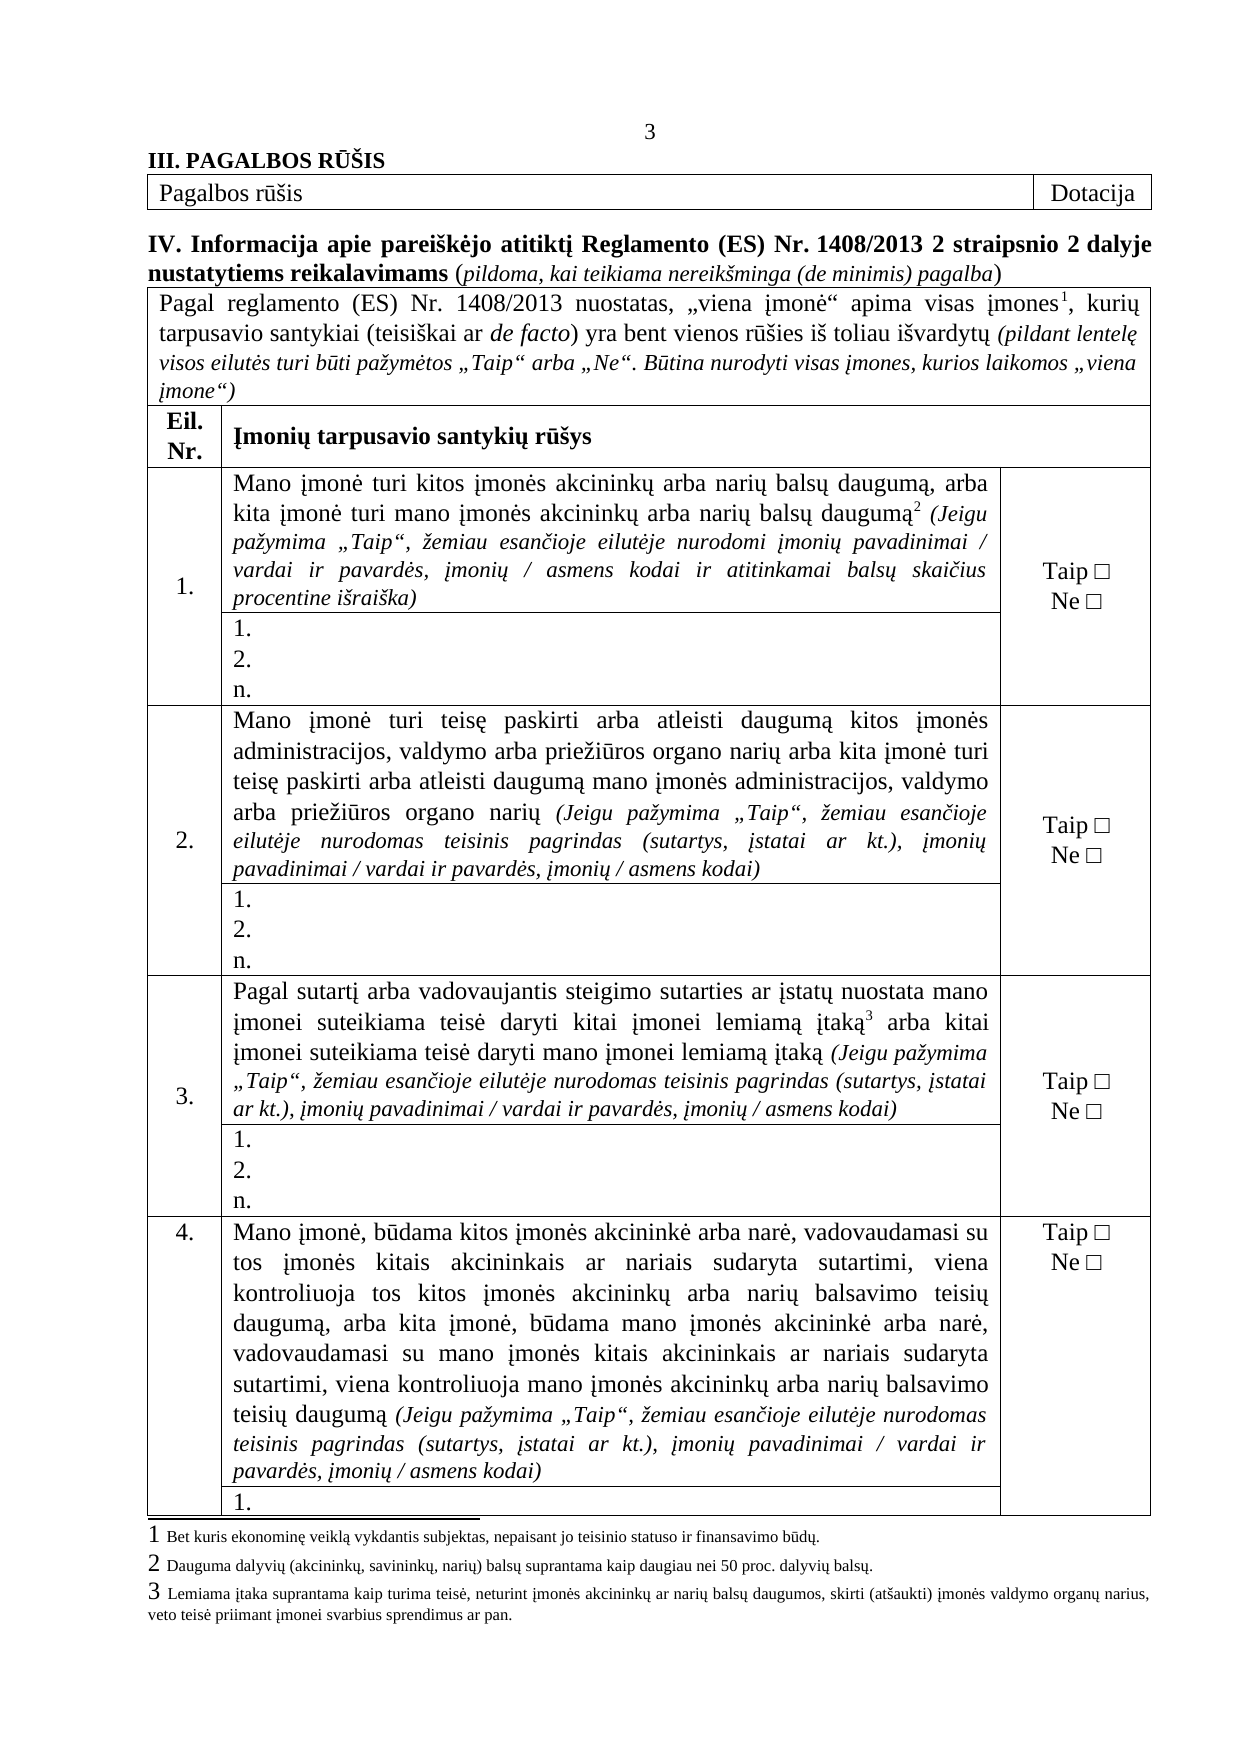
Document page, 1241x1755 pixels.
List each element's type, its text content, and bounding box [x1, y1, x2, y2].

table_cell 1. 2. n. [222, 1125, 1000, 1216]
table_header Pagalbos rūšis [148, 175, 1033, 209]
table_cell Mano įmonė, būdama kitos įmonės akcininkė arba narė, vadovaudamasi su tos įmonės kitais akcininkais ar nariais sudaryta sutartimi, viena kontroliuoja tos kitos įmonės akcininkų arba narių balsavimo teisių daugumą, arba kita įmonė, būdama mano įmonės akcininkė arba narė, vadovaudamasi su mano įmonės kitais akcininkais ar nariais sudaryta sutartimi, viena kontroliuoja mano įmonės akcininkų arba narių balsavimo teisių daugumą (Jeigu pažymima „Taip“, žemiau esančioje eilutėje nurodomas teisinis pagrindas (sutartys, įstatai ar kt.), įmonių pavadinimai / vardai ir pavardės, įmonių / asmens kodai) [222, 1217, 1000, 1486]
table_cell Mano įmonė turi teisę paskirti arba atleisti daugumą kitos įmonės administracijos, valdymo arba priežiūros organo narių arba kita įmonė turi teisę paskirti arba atleisti daugumą mano įmonės administracijos, valdymo arba priežiūros organo narių (Jeigu pažymima „Taip“, žemiau esančioje eilutėje nurodomas teisinis pagrindas (sutartys, įstatai ar kt.), įmonių pavadinimai / vardai ir pavardės, įmonių / asmens kodai) [222, 706, 1000, 883]
table_cell Mano įmonė turi kitos įmonės akcininkų arba narių balsų daugumą, arba kita įmonė turi mano įmonės akcininkų arba narių balsų daugumą (Jeigu pažymima „Taip“, žemiau esančioje eilutėje nurodomi įmonių pavadinimai / vardai ir pavardės, įmonių / asmens kodai ir atitinkamai balsų skaičius procentine išraiška) [222, 468, 1000, 612]
table_cell Įmonių tarpusavio santykių rūšys [222, 406, 1150, 467]
table_cell Taip □ Ne □ [1001, 976, 1150, 1216]
table_cell 3. [148, 976, 221, 1216]
table_cell Eil. Nr. [148, 406, 221, 467]
text III. PAGALBOS RŪŠIS [148, 148, 1152, 174]
table_cell 1. [148, 468, 221, 704]
table_cell 1. 2. n. [222, 613, 1000, 704]
table_header Pagal reglamento (ES) Nr. 1408/2013 nuostatas, „viena įmonė“ apima visas įmones, kurių tarpusavio santykiai (teisiškai ar de facto) yra bent vienos rūšies iš toliau išvardytų (pildant lentelę visos eilutės turi būti pažymėtos „Taip“ arba „Ne“. Būtina nurodyti visas įmones, kurios laikomos „viena įmone“) [148, 288, 1150, 405]
table_header Dotacija [1034, 175, 1151, 209]
table_cell Taip □ Ne □ [1001, 1217, 1150, 1515]
table_cell Taip □ Ne □ [1001, 706, 1150, 975]
text IV. Informacija apie pareiškėjo atitiktį Reglamento (ES) Nr. 1408/2013 2 straipsnio 2 dalyje nustatytiems reikalavimams (pildoma, kai teikiama nereikšminga (de minimis) pagalba) [148, 229, 1152, 287]
table_cell 4. [148, 1217, 221, 1515]
table_cell 1. [222, 1487, 1000, 1515]
table_cell 1. 2. n. [222, 884, 1000, 975]
table_cell 2. [148, 706, 221, 975]
table_cell Taip □ Ne □ [1001, 468, 1150, 704]
table_cell Pagal sutartį arba vadovaujantis steigimo sutarties ar įstatų nuostata mano įmonei suteikiama teisė daryti kitai įmonei lemiamą įtaką arba kitai įmonei suteikiama teisė daryti mano įmonei lemiamą įtaką (Jeigu pažymima „Taip“, žemiau esančioje eilutėje nurodomas teisinis pagrindas (sutartys, įstatai ar kt.), įmonių pavadinimai / vardai ir pavardės, įmonių / asmens kodai) [222, 976, 1000, 1123]
